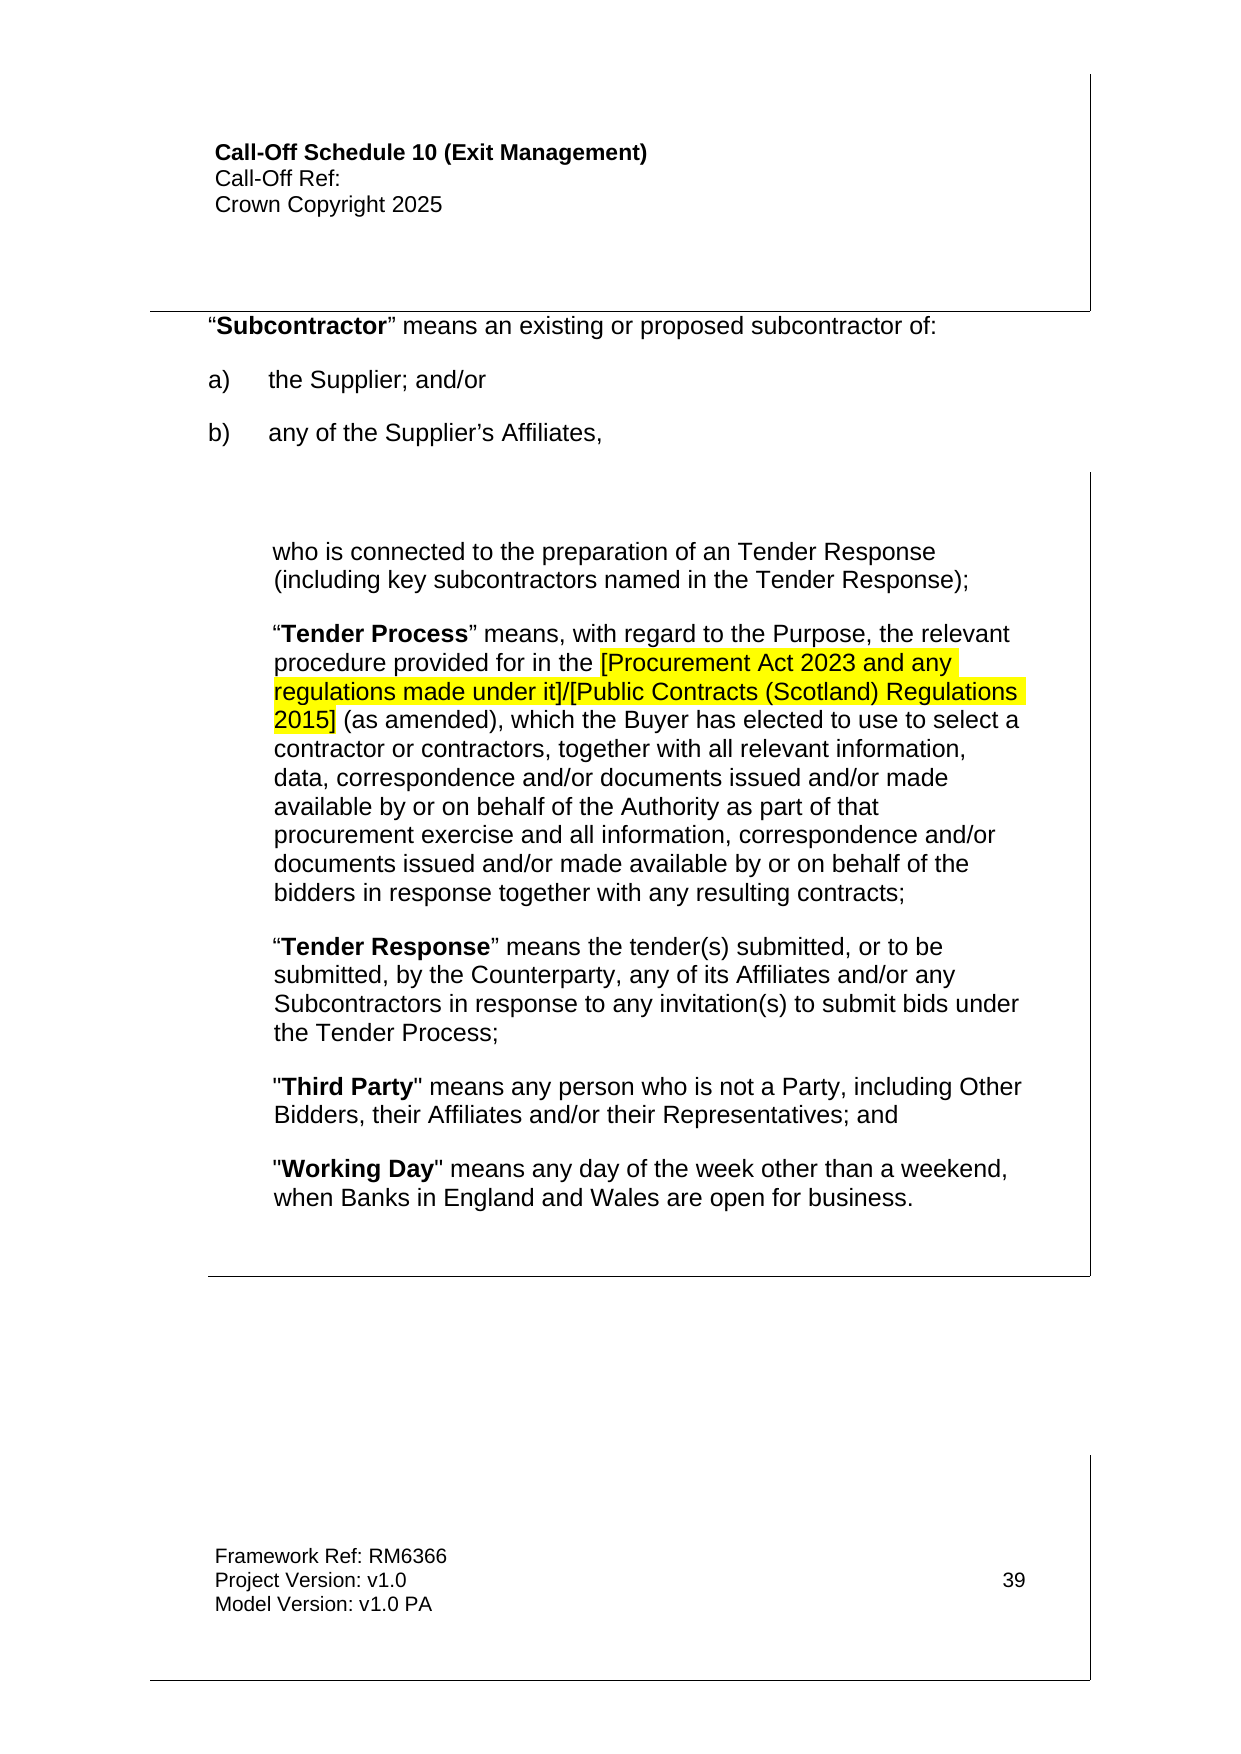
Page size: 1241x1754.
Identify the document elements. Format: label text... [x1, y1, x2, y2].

text who is connected to the preparation of an Tender Response (including key subcontractors named in the Tender Response); [208, 472, 1090, 554]
text "Third Party" means any person who is not a Party, including Other Bidders, their Affiliates and/or their Representatives; and [208, 1007, 1090, 1089]
text “Tender Response” means the tender(s) submitted, or to be submitted, by the Counterparty, any of its Affiliates and/or any Subcontractors in response to any invitation(s) to submit bids under the Tender Process; [208, 867, 1090, 1007]
list the Supplier; and/or [208, 364, 1090, 393]
list any of the Supplier’s Affiliates, [208, 418, 1090, 447]
text “Tender Process” means, with regard to the Purpose, the relevant procedure provided for in the [Procurement Act 2023 and any regulations made under it]/[Public Contracts (Scotland) Regulations 2015] (as amended), which the Buyer has elected to use to select a contractor or contractors, together with all relevant information, data, correspondence and/or documents issued and/or made available by or on behalf of the Authority as part of that procurement exercise and all information, correspondence and/or documents issued and/or made available by or on behalf of the bidders in response together with any resulting contracts; [208, 554, 1090, 867]
text “Subcontractor” means an existing or proposed subcontractor of: [208, 311, 1090, 339]
text "Working Day" means any day of the week other than a weekend, when Banks in England and Wales are open for business. [208, 1089, 1090, 1276]
